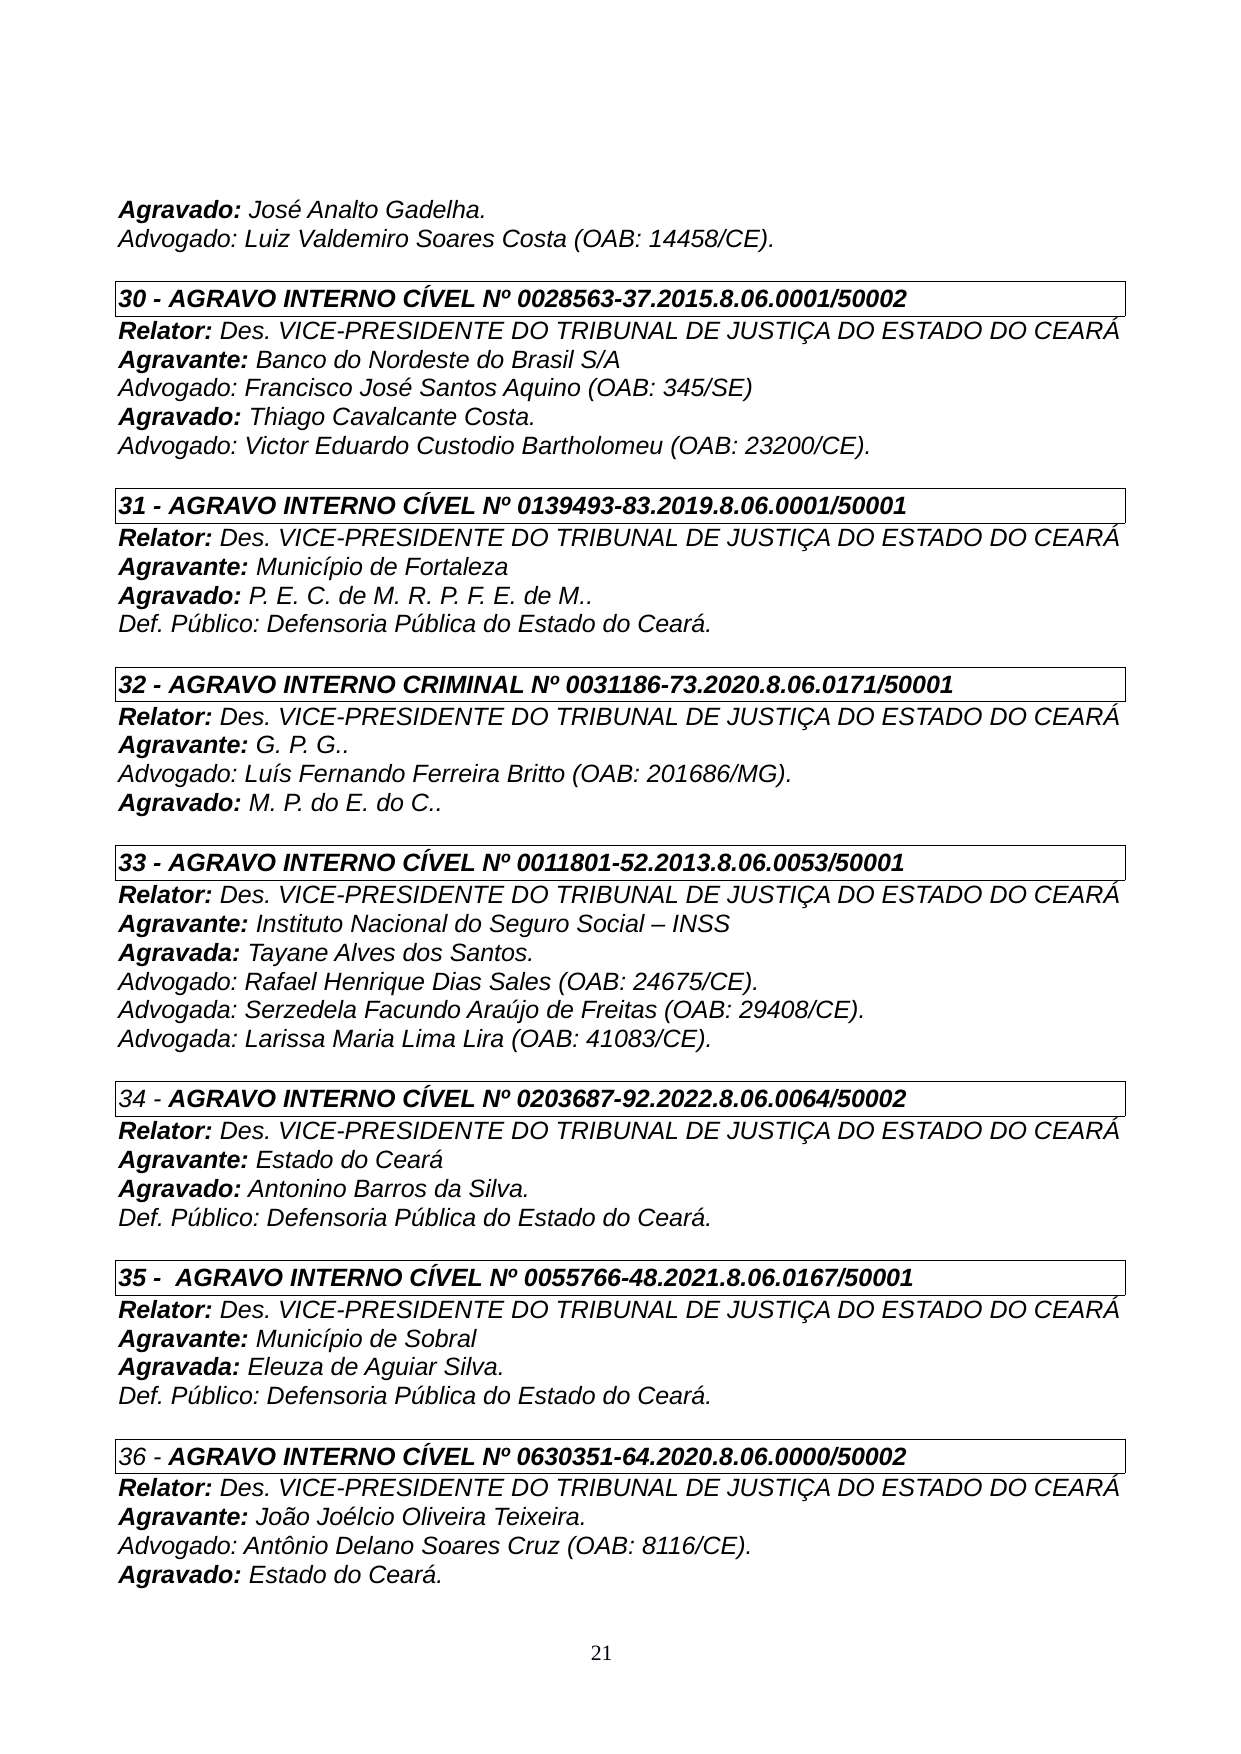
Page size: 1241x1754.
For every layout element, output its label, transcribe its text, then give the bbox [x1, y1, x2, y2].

text Advogada: Serzedela Facundo Araújo de Freitas (OAB: 29408/CE). [118, 995, 1122, 1024]
text Relator: Des. VICE-PRESIDENTE DO TRIBUNAL DE JUSTIÇA DO ESTADO DO CEARÁ [118, 1296, 1122, 1323]
text Advogado: Antônio Delano Soares Cruz (OAB: 8116/CE). [118, 1531, 1122, 1559]
text Relator: Des. VICE-PRESIDENTE DO TRIBUNAL DE JUSTIÇA DO ESTADO DO CEARÁ [118, 317, 1122, 344]
text Relator: Des. VICE-PRESIDENTE DO TRIBUNAL DE JUSTIÇA DO ESTADO DO CEARÁ [118, 524, 1122, 552]
text Advogado: Luiz Valdemiro Soares Costa (OAB: 14458/CE). [118, 223, 1122, 252]
text Agravante: Instituto Nacional do Seguro Social – INSS [118, 909, 1122, 938]
text 34 - AGRAVO INTERNO CÍVEL Nº 0203687-92.2022.8.06.0064/50002 [116, 1082, 1125, 1116]
text Agravante: João Joélcio Oliveira Teixeira. [118, 1502, 1122, 1531]
text Advogado: Francisco José Santos Aquino (OAB: 345/SE) [118, 373, 1122, 402]
text Relator: Des. VICE-PRESIDENTE DO TRIBUNAL DE JUSTIÇA DO ESTADO DO CEARÁ [118, 702, 1122, 730]
text Advogado: Luís Fernando Ferreira Britto (OAB: 201686/MG). [118, 759, 1122, 788]
text 32 - AGRAVO INTERNO CRIMINAL Nº 0031186-73.2020.8.06.0171/50001 [116, 668, 1125, 701]
text Agravado: Thiago Cavalcante Costa. [118, 402, 1122, 431]
text 31 - AGRAVO INTERNO CÍVEL Nº 0139493-83.2019.8.06.0001/50001 [116, 489, 1125, 523]
text Advogado: Victor Eduardo Custodio Bartholomeu (OAB: 23200/CE). [118, 431, 1122, 459]
text Def. Público: Defensoria Pública do Estado do Ceará. [118, 1381, 1122, 1410]
text Relator: Des. VICE-PRESIDENTE DO TRIBUNAL DE JUSTIÇA DO ESTADO DO CEARÁ [118, 1117, 1122, 1145]
text 30 - AGRAVO INTERNO CÍVEL Nº 0028563-37.2015.8.06.0001/50002 [116, 282, 1125, 316]
text Agravado: P. E. C. de M. R. P. F. E. de M.. [118, 581, 1122, 609]
text Agravante: Município de Sobral [118, 1323, 1122, 1352]
text Def. Público: Defensoria Pública do Estado do Ceará. [118, 609, 1122, 638]
text Relator: Des. VICE-PRESIDENTE DO TRIBUNAL DE JUSTIÇA DO ESTADO DO CEARÁ [118, 881, 1122, 909]
text Agravado: Estado do Ceará. [118, 1559, 1122, 1588]
text Relator: Des. VICE-PRESIDENTE DO TRIBUNAL DE JUSTIÇA DO ESTADO DO CEARÁ [118, 1474, 1122, 1502]
text 33 - AGRAVO INTERNO CÍVEL Nº 0011801-52.2013.8.06.0053/50001 [116, 846, 1125, 880]
text Advogado: Rafael Henrique Dias Sales (OAB: 24675/CE). [118, 966, 1122, 995]
text Agravado: José Analto Gadelha. [118, 195, 1122, 223]
text Agravado: Antonino Barros da Silva. [118, 1174, 1122, 1202]
text Agravante: Estado do Ceará [118, 1145, 1122, 1174]
text Agravante: G. P. G.. [118, 730, 1122, 759]
text 36 - AGRAVO INTERNO CÍVEL Nº 0630351-64.2020.8.06.0000/50002 [116, 1440, 1125, 1473]
text Def. Público: Defensoria Pública do Estado do Ceará. [118, 1202, 1122, 1231]
text Agravada: Tayane Alves dos Santos. [118, 938, 1122, 966]
text Agravada: Eleuza de Aguiar Silva. [118, 1352, 1122, 1381]
text Agravante: Município de Fortaleza [118, 552, 1122, 581]
text Agravante: Banco do Nordeste do Brasil S/A [118, 344, 1122, 373]
text Agravado: M. P. do E. do C.. [118, 788, 1122, 817]
text 35 - AGRAVO INTERNO CÍVEL Nº 0055766-48.2021.8.06.0167/50001 [116, 1261, 1125, 1295]
text Advogada: Larissa Maria Lima Lira (OAB: 41083/CE). [118, 1024, 1122, 1053]
